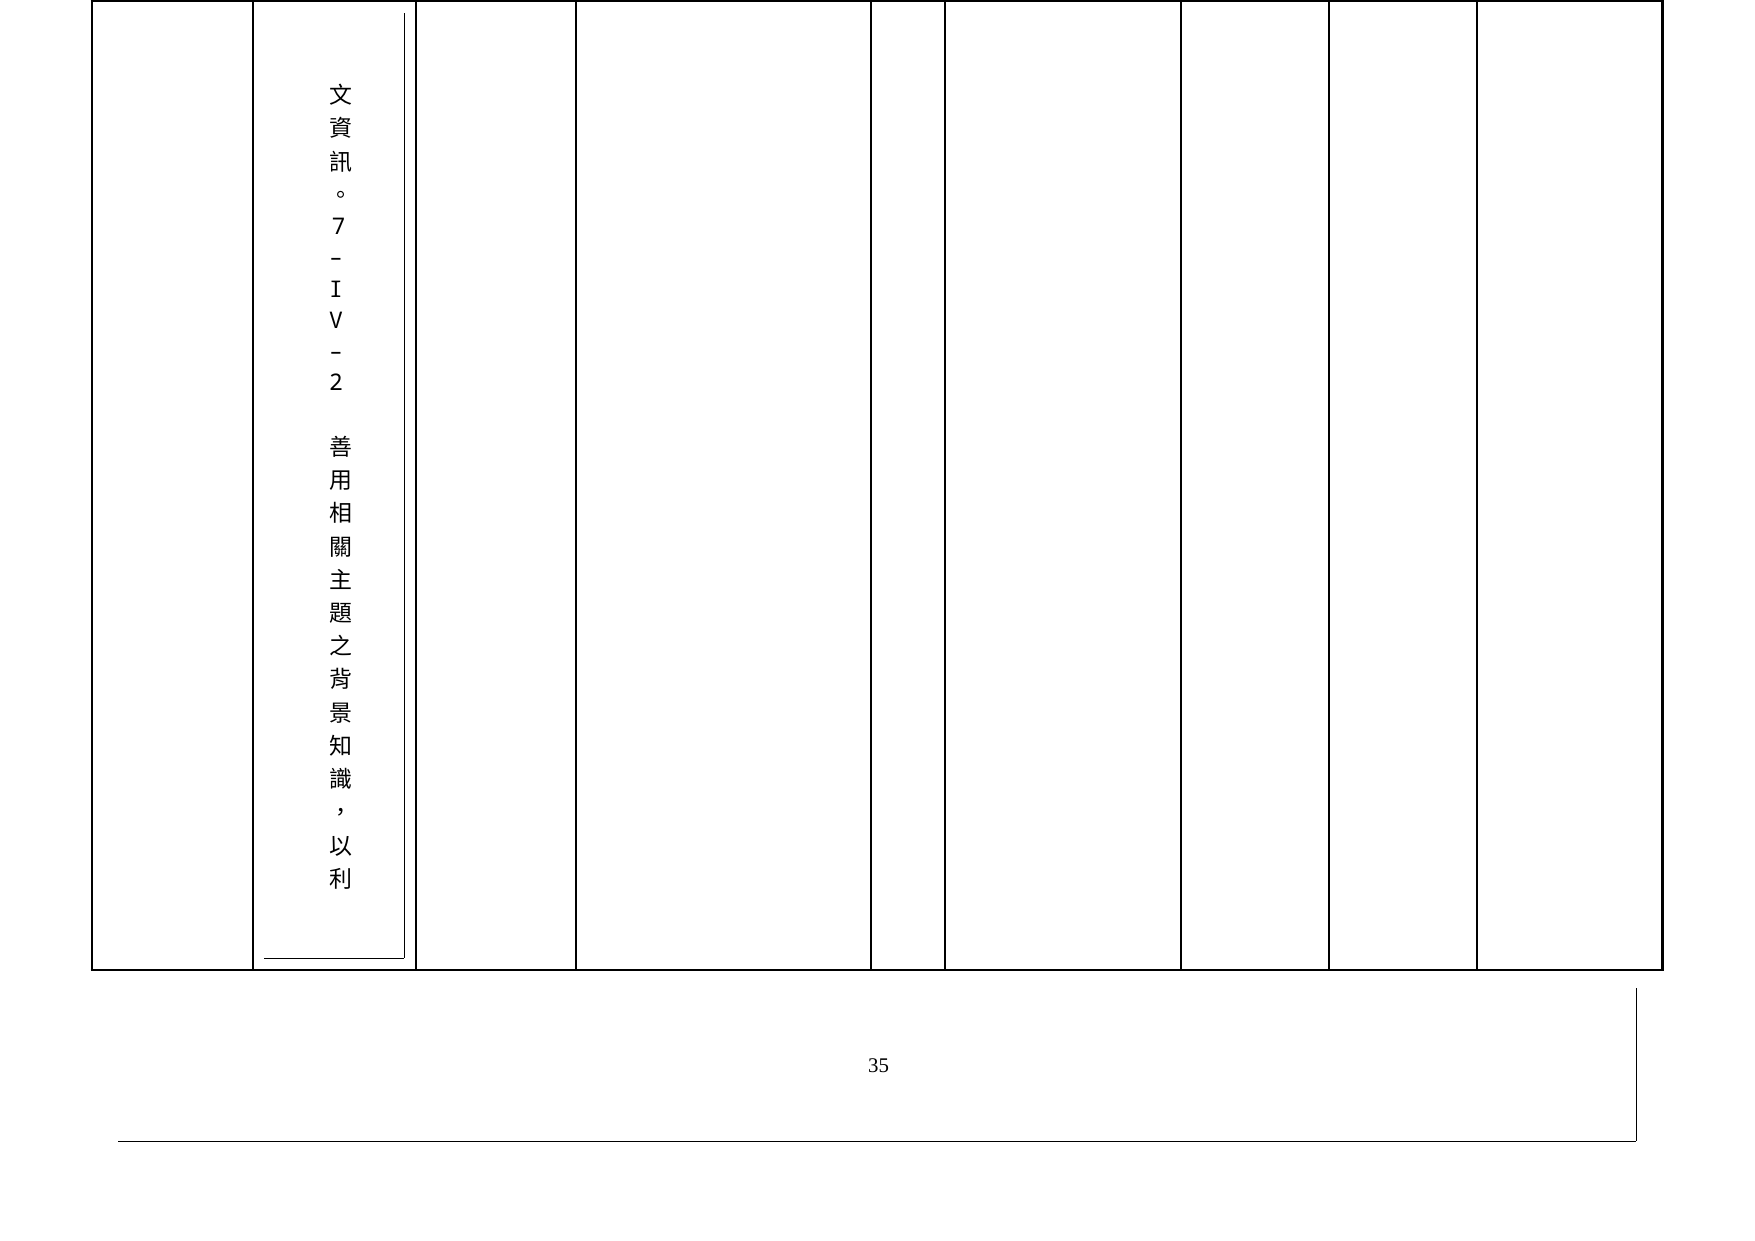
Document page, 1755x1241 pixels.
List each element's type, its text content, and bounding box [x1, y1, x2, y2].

table_cell [1478, 2, 1661, 969]
table_cell [417, 2, 575, 969]
table_cell [93, 2, 252, 969]
table_cell [946, 2, 1180, 969]
table_cell 文資訊。 7–IV–2 善用相關主題之背景知識，以利 [254, 2, 415, 969]
table_cell [872, 2, 944, 969]
table_cell [577, 2, 870, 969]
table_cell [1330, 2, 1476, 969]
table_cell [1182, 2, 1328, 969]
